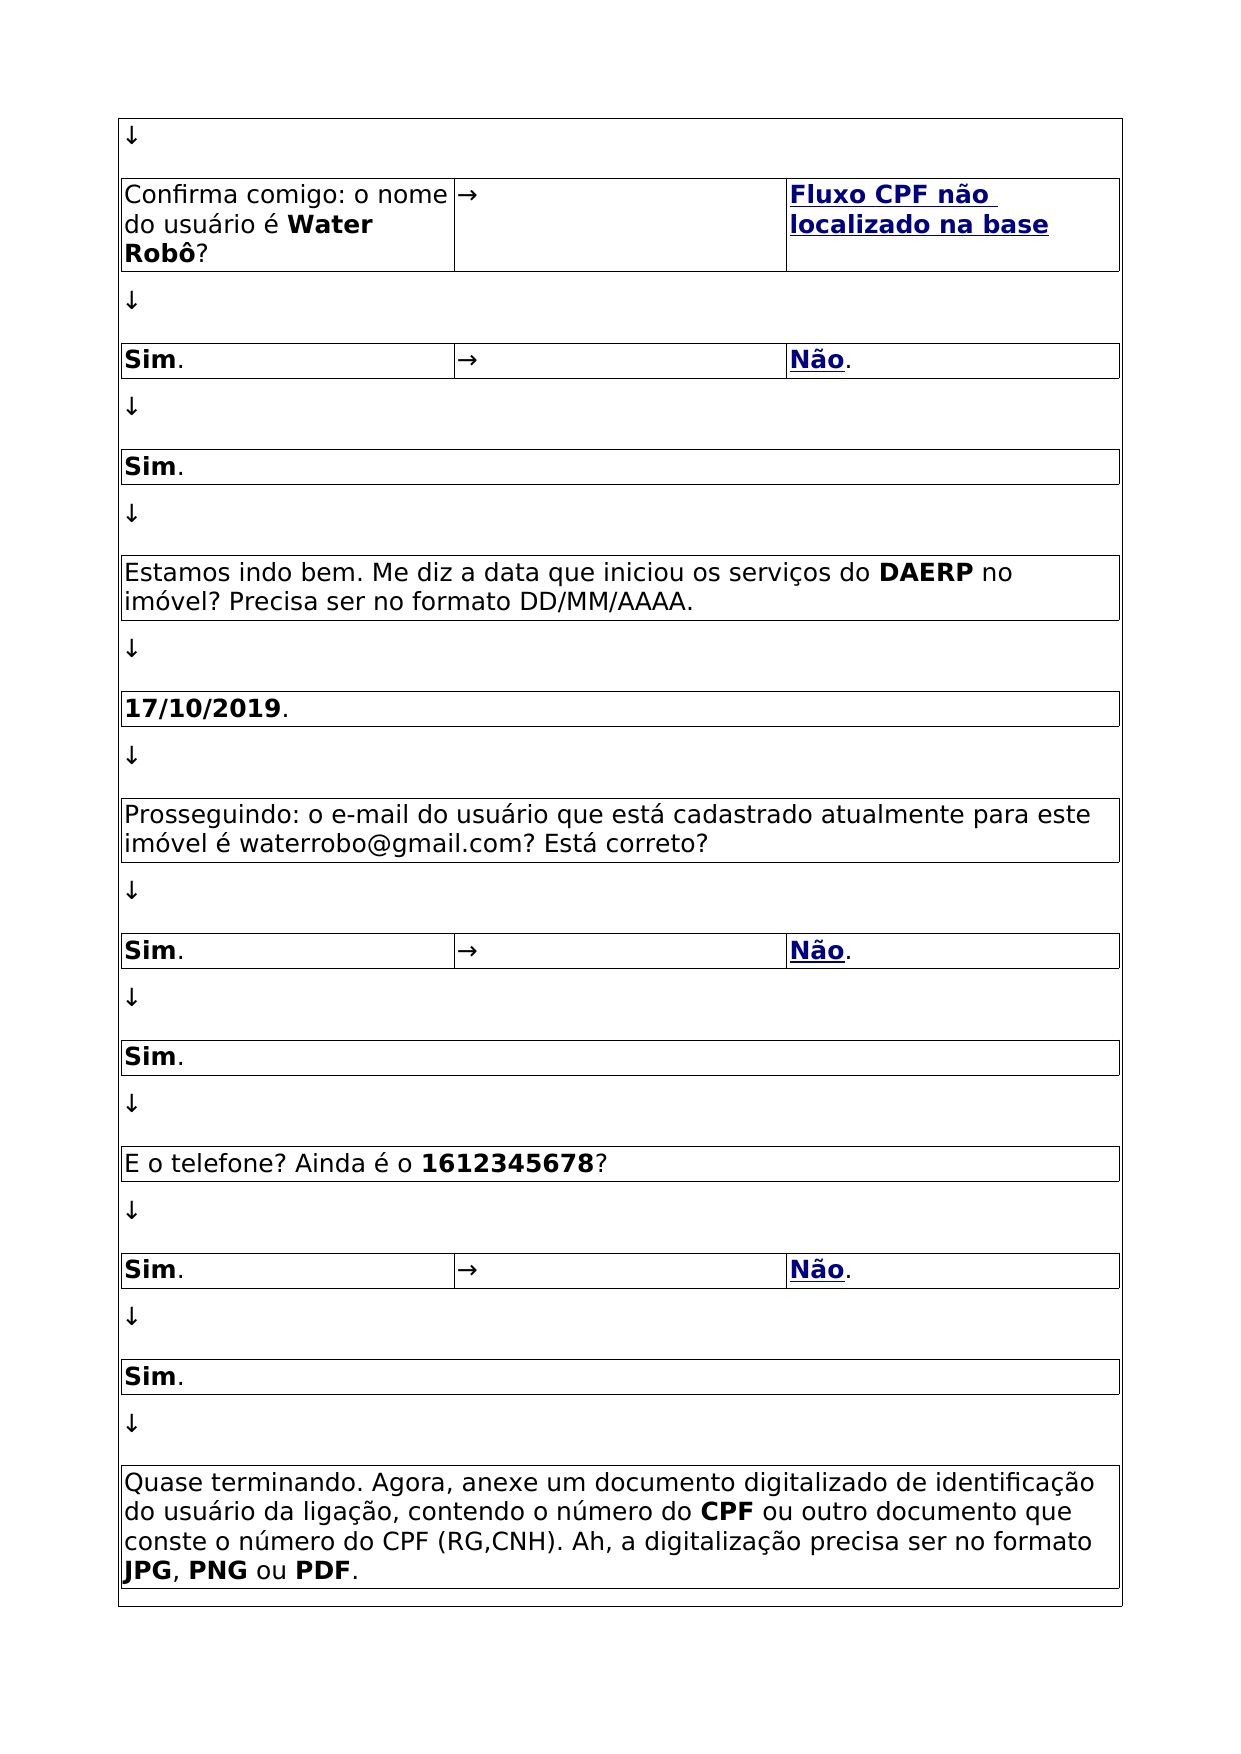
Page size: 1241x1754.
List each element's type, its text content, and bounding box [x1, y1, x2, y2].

table_header → [455, 1254, 786, 1287]
table_header Sim. [122, 1360, 1119, 1394]
table_header Não. [787, 344, 1119, 377]
table_header → [455, 344, 786, 377]
table_header Confirma comigo: o nome do usuário é Water Robô? [122, 179, 454, 271]
table_header → [455, 179, 786, 271]
table_header E o telefone? Ainda é o 1612345678? [122, 1147, 1119, 1181]
table_header Prosseguindo: o e-mail do usuário que está cadastrado atualmente para este imóvel é waterrobo@gmail.com? Está correto? [122, 799, 1119, 862]
table_header Fluxo CPF não localizado na base [787, 179, 1119, 271]
table_header Sim. [122, 934, 454, 968]
table_header Não. [787, 934, 1119, 968]
table_header Sim. [122, 1041, 1119, 1074]
table_header ↓ ↓ ↓ ↓ ↓ ↓ ↓ ↓ ↓ ↓ ↓ ↓ [119, 119, 1122, 1606]
table_header Não. [787, 1254, 1119, 1287]
table_header 17/10/2019. [122, 692, 1119, 726]
table_header Sim. [122, 450, 1119, 484]
table_header Sim. [122, 1254, 454, 1287]
table_header Sim. [122, 344, 454, 377]
table_header Estamos indo bem. Me diz a data que iniciou os serviços do DAERP no imóvel? Precisa ser no formato DD/MM/AAAA. [122, 556, 1119, 619]
table_header → [455, 934, 786, 968]
table_header Quase terminando. Agora, anexe um documento digitalizado de identificação do usuário da ligação, contendo o número do CPF ou outro documento que conste o número do CPF (RG,CNH). Ah, a digitalização precisa ser no formato JPG, PNG ou PDF. [122, 1466, 1119, 1588]
